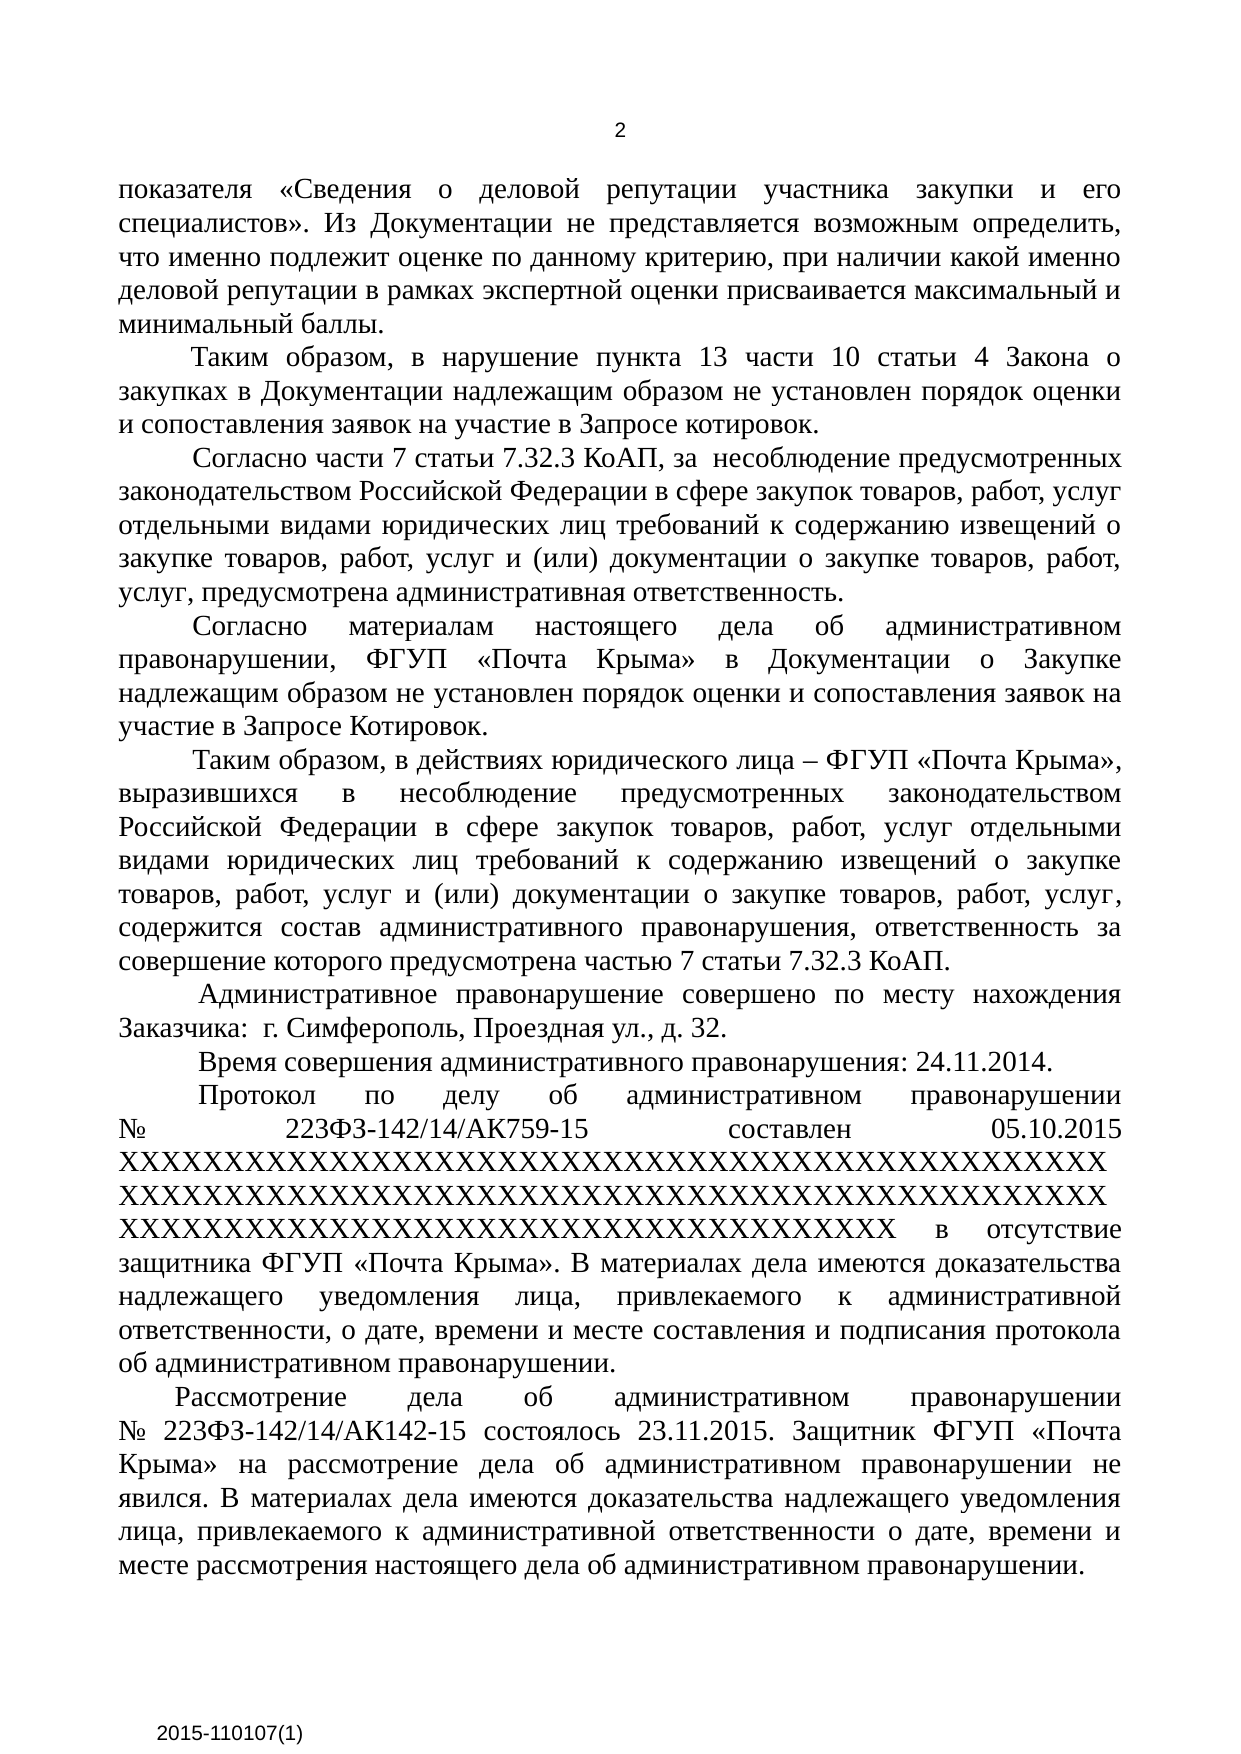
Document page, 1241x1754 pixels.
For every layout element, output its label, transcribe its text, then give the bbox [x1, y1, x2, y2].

text показателя «Сведения о деловой репутации участника закупки и его специалистов». Из Документации не представляется возможным определить, что именно подлежит оценке по данному критерию, при наличии какой именно деловой репутации в рамках экспертной оценки присваивается максимальный и минимальный баллы. [118, 172, 1122, 339]
text Протокол по делу об административном правонарушении № 223ФЗ-142/14/АК759-15 составлен 05.10.2015 XXXXXXXXXXXXXXXXXXXXXXXXXXXXXXXXXXXXXXXXXXXXXXXXXXXXXXXXXXXXXXXXXXXXXXXXXXXXXXXXXXXXXXXXXXXXXXXXXXXXXXXXXXXXXXXXXXXXXXXXXXXXXXXXXXX в отсутствие защитника ФГУП «Почта Крыма». В материалах дела имеются доказательства надлежащего уведомления лица, привлекаемого к административной ответственности, о дате, времени и месте составления и подписания протокола об административном правонарушении. [118, 1077, 1122, 1379]
text Таким образом, в нарушение пункта 13 части 10 статьи 4 Закона о закупках в Документации надлежащим образом не установлен порядок оценки и сопоставления заявок на участие в Запросе котировок. [118, 339, 1122, 440]
text Согласно материалам настоящего дела об административном правонарушении, ФГУП «Почта Крыма» в Документации о Закупке надлежащим образом не установлен порядок оценки и сопоставления заявок на участие в Запросе Котировок. [118, 608, 1122, 742]
text Согласно части 7 статьи 7.32.3 КоАП, за несоблюдение предусмотренных законодательством Российской Федерации в сфере закупок товаров, работ, услуг отдельными видами юридических лиц требований к содержанию извещений о закупке товаров, работ, услуг и (или) документации о закупке товаров, работ, услуг, предусмотрена административная ответственность. [118, 440, 1122, 608]
text Таким образом, в действиях юридического лица – ФГУП «Почта Крыма», выразившихся в несоблюдение предусмотренных законодательством Российской Федерации в сфере закупок товаров, работ, услуг отдельными видами юридических лиц требований к содержанию извещений о закупке товаров, работ, услуг и (или) документации о закупке товаров, работ, услуг, содержится состав административного правонарушения, ответственность за совершение которого предусмотрена частью 7 статьи 7.32.3 КоАП. [118, 742, 1122, 977]
text Административное правонарушение совершено по месту нахождения Заказчика: г. Симферополь, Проездная ул., д. 32. [118, 977, 1122, 1044]
text Время совершения административного правонарушения: 24.11.2014. [118, 1044, 1122, 1077]
text Рассмотрение дела об административном правонарушении № 223ФЗ-142/14/АК142-15 состоялось 23.11.2015. Защитник ФГУП «Почта Крыма» на рассмотрение дела об административном правонарушении не явился. В материалах дела имеются доказательства надлежащего уведомления лица, привлекаемого к административной ответственности о дате, времени и месте рассмотрения настоящего дела об административном правонарушении. [118, 1379, 1122, 1580]
